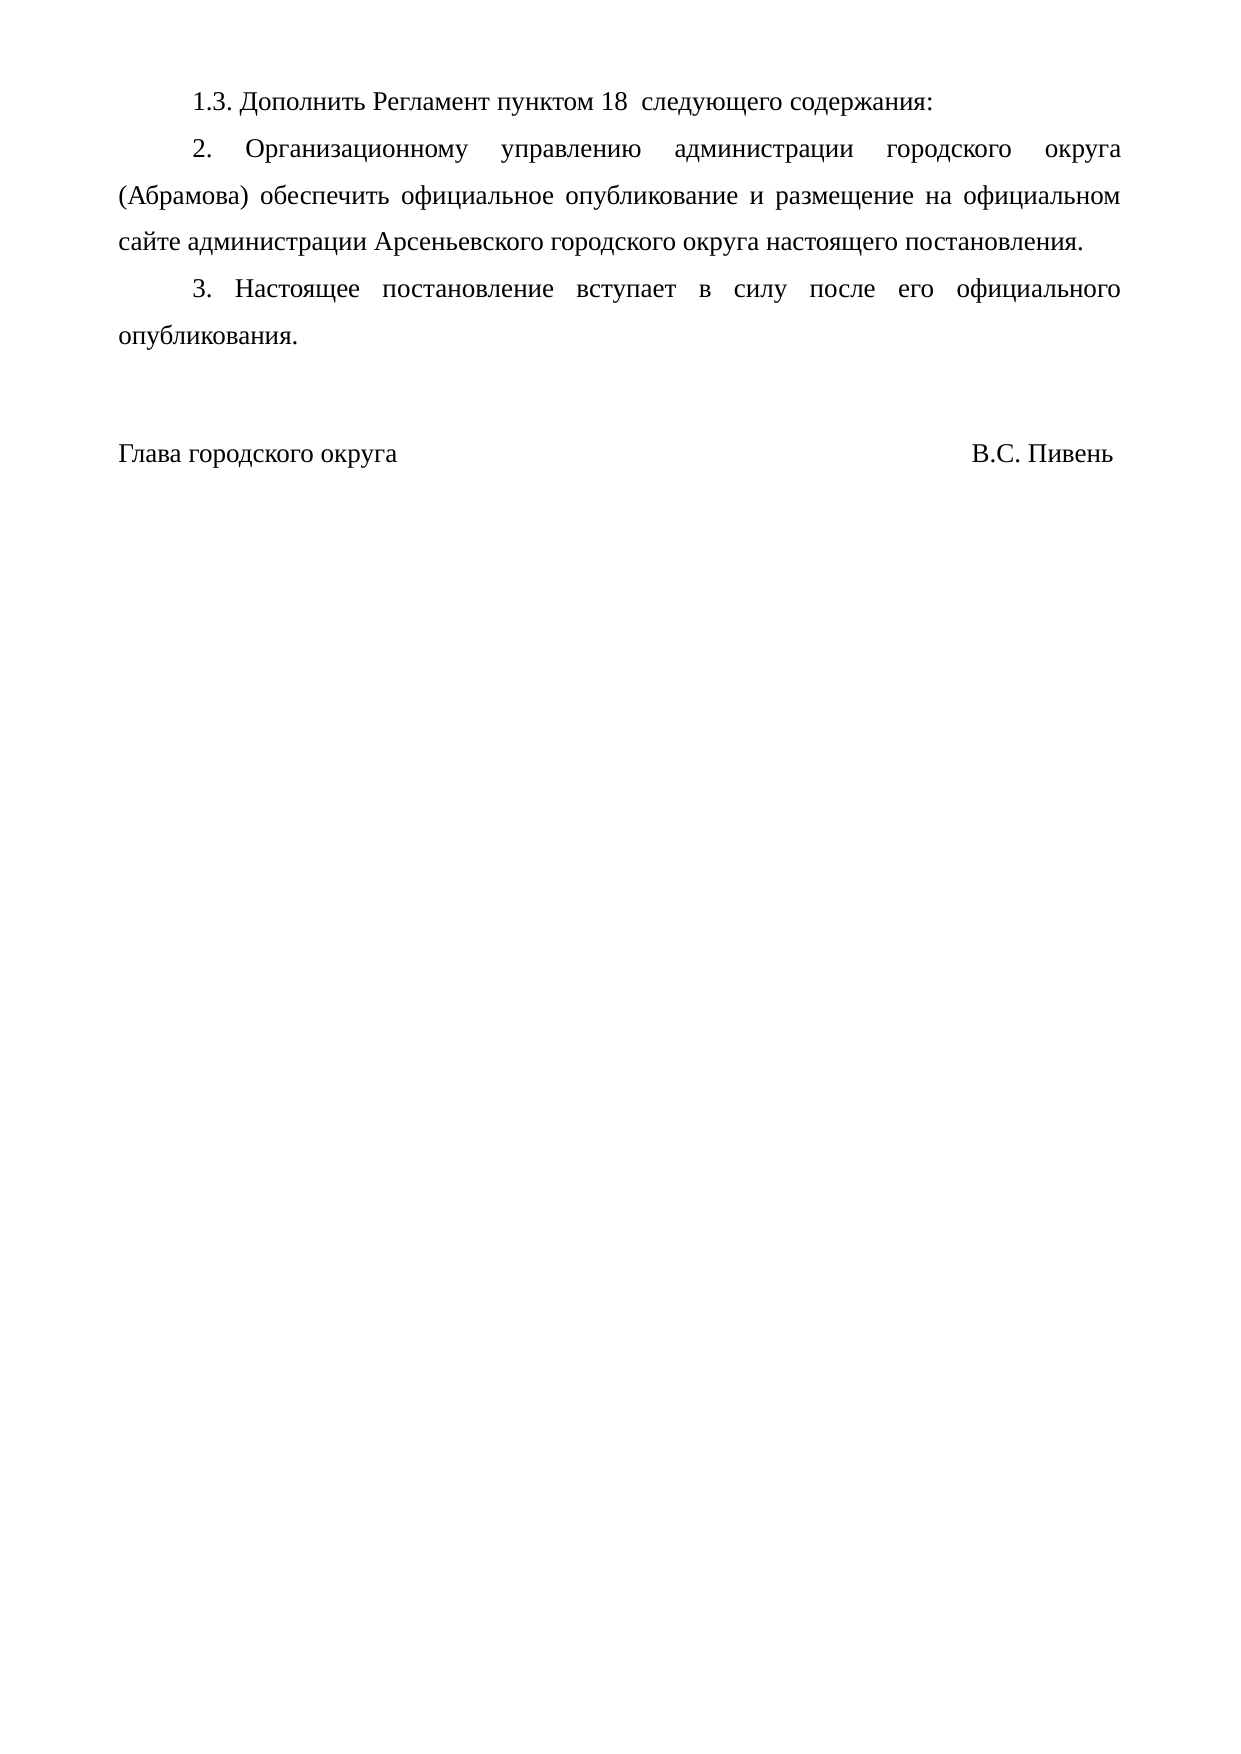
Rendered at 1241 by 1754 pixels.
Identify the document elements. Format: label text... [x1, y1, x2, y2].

text 2. Организационному управлению администрации городского округа (Абрамова) обеспечить официальное опубликование и размещение на официальном сайте администрации Арсеньевского городского округа настоящего постановления. [118, 132, 1122, 257]
text 3. Настоящее постановление вступает в силу после его официального опубликования. [118, 272, 1122, 350]
text 1.3. Дополнить Регламент пунктом 18 следующего содержания: [118, 85, 1122, 117]
text Глава городского округа В.С. Пивень [118, 437, 1122, 468]
